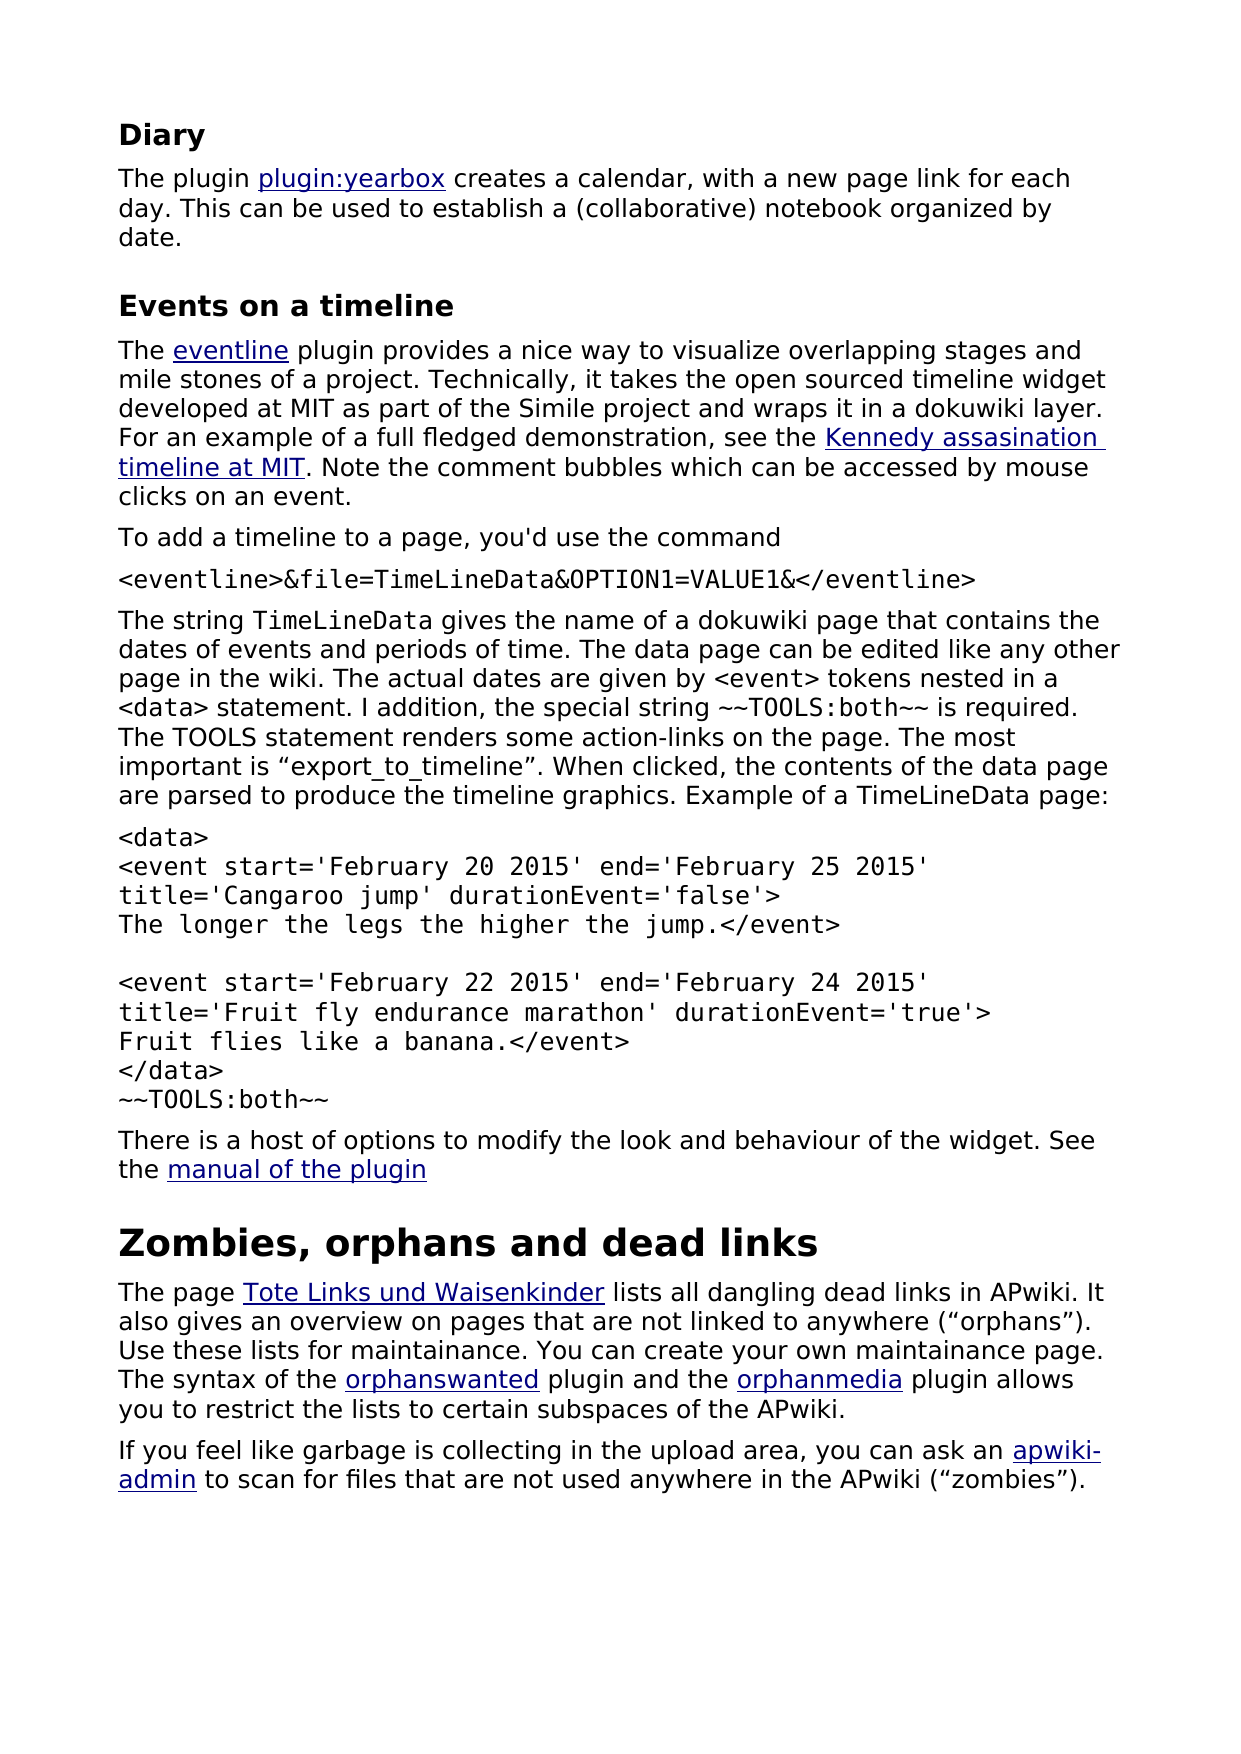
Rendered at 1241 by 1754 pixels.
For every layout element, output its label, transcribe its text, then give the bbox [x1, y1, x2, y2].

text <data> <event start='February 20 2015' end='February 25 2015' title='Cangaroo jump' durationEvent='false'> The longer the legs the higher the jump.</event> <event start='February 22 2015' end='February 24 2015' title='Fruit fly endurance marathon' durationEvent='true'> Fruit flies like a banana.</event> </data> ~~TOOLS:both~~ [118, 823, 1122, 1114]
text There is a host of options to modify the look and behaviour of the widget. See the manual of the plugin [118, 1126, 1122, 1184]
text If you feel like garbage is collecting in the upload area, you can ask an apwiki-admin to scan for files that are not used anywhere in the APwiki (“zombies”). [118, 1437, 1122, 1495]
subtitle Zombies, orphans and dead links [118, 1222, 1122, 1266]
text <eventline>&file=TimeLineData&OPTION1=VALUE1&</eventline> [118, 565, 1122, 594]
text The plugin plugin:yearbox creates a calendar, with a new page link for each day. This can be used to establish a (collaborative) notebook organized by date. [118, 164, 1122, 252]
text To add a timeline to a page, you'd use the command [118, 523, 1122, 553]
text The string TimeLineData gives the name of a dokuwiki page that contains the dates of events and periods of time. The data page can be edited like any other page in the wiki. The actual dates are given by <event> tokens nested in a <data> statement. I addition, the special string ~~TOOLS:both~~ is required. The TOOLS statement renders some action-links on the page. The most important is “export_to_timeline”. When clicked, the contents of the data page are parsed to produce the timeline graphics. Example of a TimeLineData page: [118, 606, 1122, 810]
text The page Tote Links und Waisenkinder lists all dangling dead links in APwiki. It also gives an overview on pages that are not linked to anywhere (“orphans”). Use these lists for maintainance. You can create your own maintainance page. The syntax of the orphanswanted plugin and the orphanmedia plugin allows you to restrict the lists to certain subspaces of the APwiki. [118, 1278, 1122, 1424]
text The eventline plugin provides a nice way to visualize overlapping stages and mile stones of a project. Technically, it takes the open sourced timeline widget developed at MIT as part of the Simile project and wraps it in a dokuwiki layer. For an example of a full fledged demonstration, see the Kennedy assasination timeline at MIT. Note the comment bubbles which can be accessed by mouse clicks on an event. [118, 336, 1122, 511]
subtitle Diary [118, 118, 1122, 152]
subtitle Events on a timeline [118, 289, 1122, 323]
